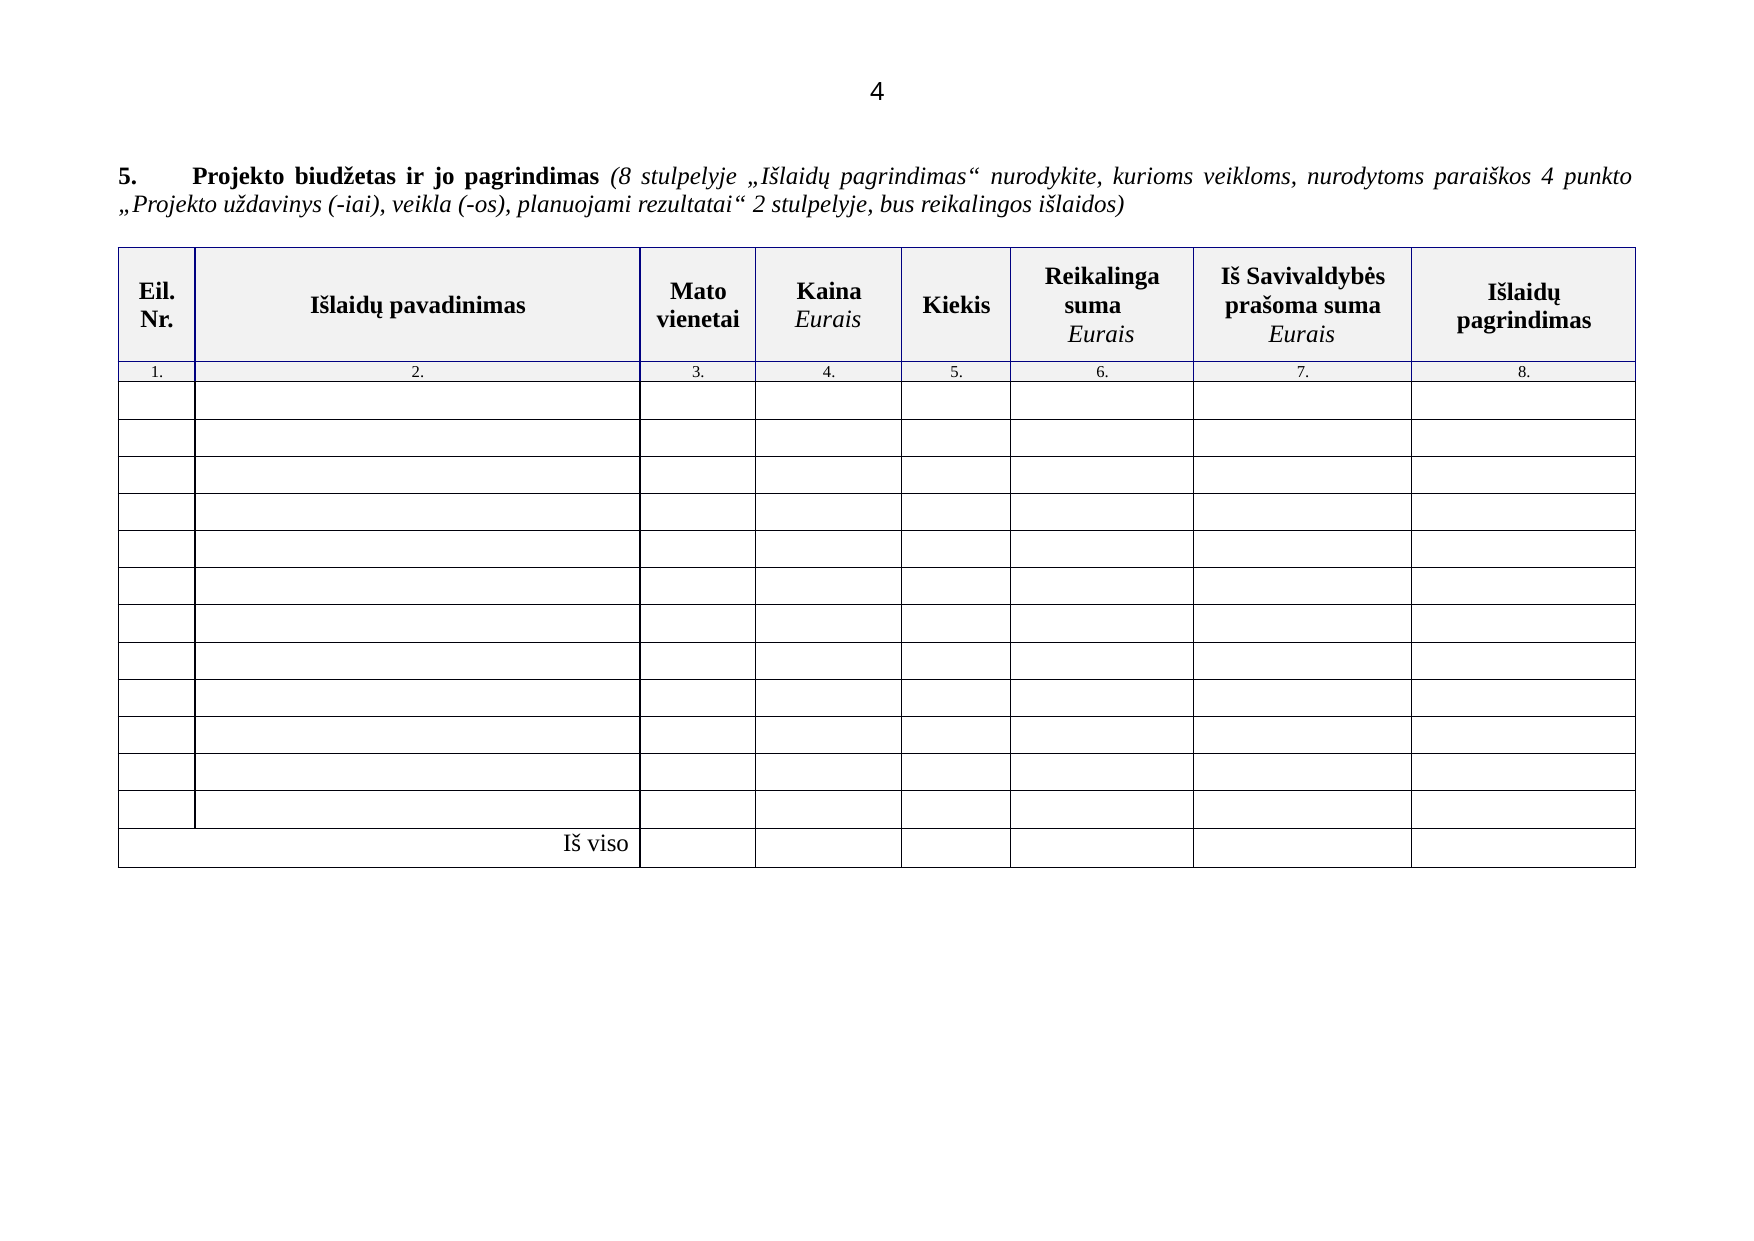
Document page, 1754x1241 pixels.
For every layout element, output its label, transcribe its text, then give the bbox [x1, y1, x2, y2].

table_cell [756, 829, 901, 867]
table_cell [641, 531, 755, 567]
table_header Mato vienetai [641, 248, 755, 361]
table_cell [641, 457, 755, 493]
table_cell [119, 754, 194, 790]
table_cell [1412, 382, 1635, 418]
table_cell [1011, 791, 1193, 827]
table_cell [196, 494, 639, 530]
table_cell 4. [756, 362, 901, 381]
table_cell [1412, 829, 1635, 867]
table_cell [756, 754, 901, 790]
table_cell [1194, 531, 1411, 567]
table_cell [641, 494, 755, 530]
table_header Kiekis [902, 248, 1010, 361]
table_cell [641, 382, 755, 418]
table_header Reikalinga suma Eurais [1011, 248, 1193, 361]
table_header Eil. Nr. [119, 248, 194, 361]
table_cell [1194, 717, 1411, 753]
table_cell [119, 680, 194, 716]
table_cell 8. [1412, 362, 1635, 381]
table_cell [641, 568, 755, 604]
table_cell [1412, 605, 1635, 642]
table_cell [641, 605, 755, 642]
table_cell [1194, 382, 1411, 418]
table_cell [1194, 457, 1411, 493]
table_header Išlaidų pagrindimas [1412, 248, 1635, 361]
table_cell [756, 494, 901, 530]
table_cell 7. [1194, 362, 1411, 381]
table_cell [641, 643, 755, 679]
table_cell [196, 568, 639, 604]
table_cell [1412, 680, 1635, 716]
table_cell [1412, 531, 1635, 567]
table_cell [1412, 717, 1635, 753]
table_cell [196, 717, 639, 753]
table_cell [119, 791, 194, 827]
table_cell [1412, 457, 1635, 493]
table_cell [1194, 680, 1411, 716]
table_cell 5. [902, 362, 1010, 381]
table_cell [641, 829, 755, 867]
table_cell [1194, 829, 1411, 867]
table_cell [119, 382, 194, 418]
table_cell [196, 420, 639, 456]
table_cell [1194, 568, 1411, 604]
table_cell [902, 494, 1010, 530]
table_cell [1194, 605, 1411, 642]
table_cell [902, 717, 1010, 753]
table_cell [756, 791, 901, 827]
table_cell [1011, 754, 1193, 790]
table_cell [119, 420, 194, 456]
table_cell [902, 420, 1010, 456]
table_cell [641, 754, 755, 790]
table_cell [756, 680, 901, 716]
table_cell [756, 531, 901, 567]
table_cell [1194, 643, 1411, 679]
table_cell [196, 680, 639, 716]
table_cell [1011, 680, 1193, 716]
table_cell [756, 382, 901, 418]
table_cell [196, 643, 639, 679]
table_cell 2. [196, 362, 639, 381]
table_cell 3. [641, 362, 755, 381]
table_cell [756, 568, 901, 604]
table_cell [1011, 643, 1193, 679]
table_cell [902, 605, 1010, 642]
table_cell [641, 791, 755, 827]
table_cell [1194, 754, 1411, 790]
table_cell [1194, 420, 1411, 456]
table_cell [1011, 568, 1193, 604]
table_cell [902, 791, 1010, 827]
table_cell [902, 457, 1010, 493]
table_cell 6. [1011, 362, 1193, 381]
table_cell [756, 643, 901, 679]
table_cell [1011, 382, 1193, 418]
table_cell Iš viso [119, 829, 639, 867]
table_cell [902, 568, 1010, 604]
table_header Išlaidų pavadinimas [196, 248, 639, 361]
table_cell [641, 680, 755, 716]
table_cell [1194, 791, 1411, 827]
text 5. Projekto biudžetas ir jo pagrindimas (8 stulpelyje „Išlaidų pagrindimas“ nurodykite, kurioms veikloms, nurodytoms paraiškos 4 punkto „Projekto uždavinys (-iai), veikla (-os), planuojami rezultatai“ 2 stulpelyje, bus reikalingos išlaidos) [118, 161, 1636, 218]
table_cell [902, 829, 1010, 867]
table_cell [119, 643, 194, 679]
table_cell [1011, 605, 1193, 642]
table_cell [1412, 754, 1635, 790]
table_cell [1011, 457, 1193, 493]
table_cell [1412, 643, 1635, 679]
table_cell [1011, 531, 1193, 567]
table_cell [902, 382, 1010, 418]
table_cell [756, 717, 901, 753]
table_cell [119, 605, 194, 642]
table_cell 1. [119, 362, 194, 381]
table_cell [119, 457, 194, 493]
table_cell [119, 494, 194, 530]
table_cell [641, 717, 755, 753]
table_cell [902, 531, 1010, 567]
table_cell [1011, 829, 1193, 867]
table_cell [196, 605, 639, 642]
table_cell [1011, 494, 1193, 530]
table_cell [196, 457, 639, 493]
table_cell [119, 568, 194, 604]
table_cell [1412, 494, 1635, 530]
table_cell [196, 754, 639, 790]
table_cell [1412, 791, 1635, 827]
table_header Kaina Eurais [756, 248, 901, 361]
table_cell [756, 457, 901, 493]
table_cell [902, 754, 1010, 790]
table_header Iš Savivaldybės prašoma suma Eurais [1194, 248, 1411, 361]
table_cell [641, 420, 755, 456]
table_cell [119, 717, 194, 753]
table_cell [1011, 420, 1193, 456]
table_cell [1194, 494, 1411, 530]
table_cell [902, 680, 1010, 716]
table_cell [902, 643, 1010, 679]
table_cell [196, 382, 639, 418]
table_cell [756, 605, 901, 642]
table_cell [1011, 717, 1193, 753]
table_cell [196, 791, 639, 827]
table_cell [196, 531, 639, 567]
table_cell [756, 420, 901, 456]
table_cell [1412, 568, 1635, 604]
table_cell [119, 531, 194, 567]
table_cell [1412, 420, 1635, 456]
